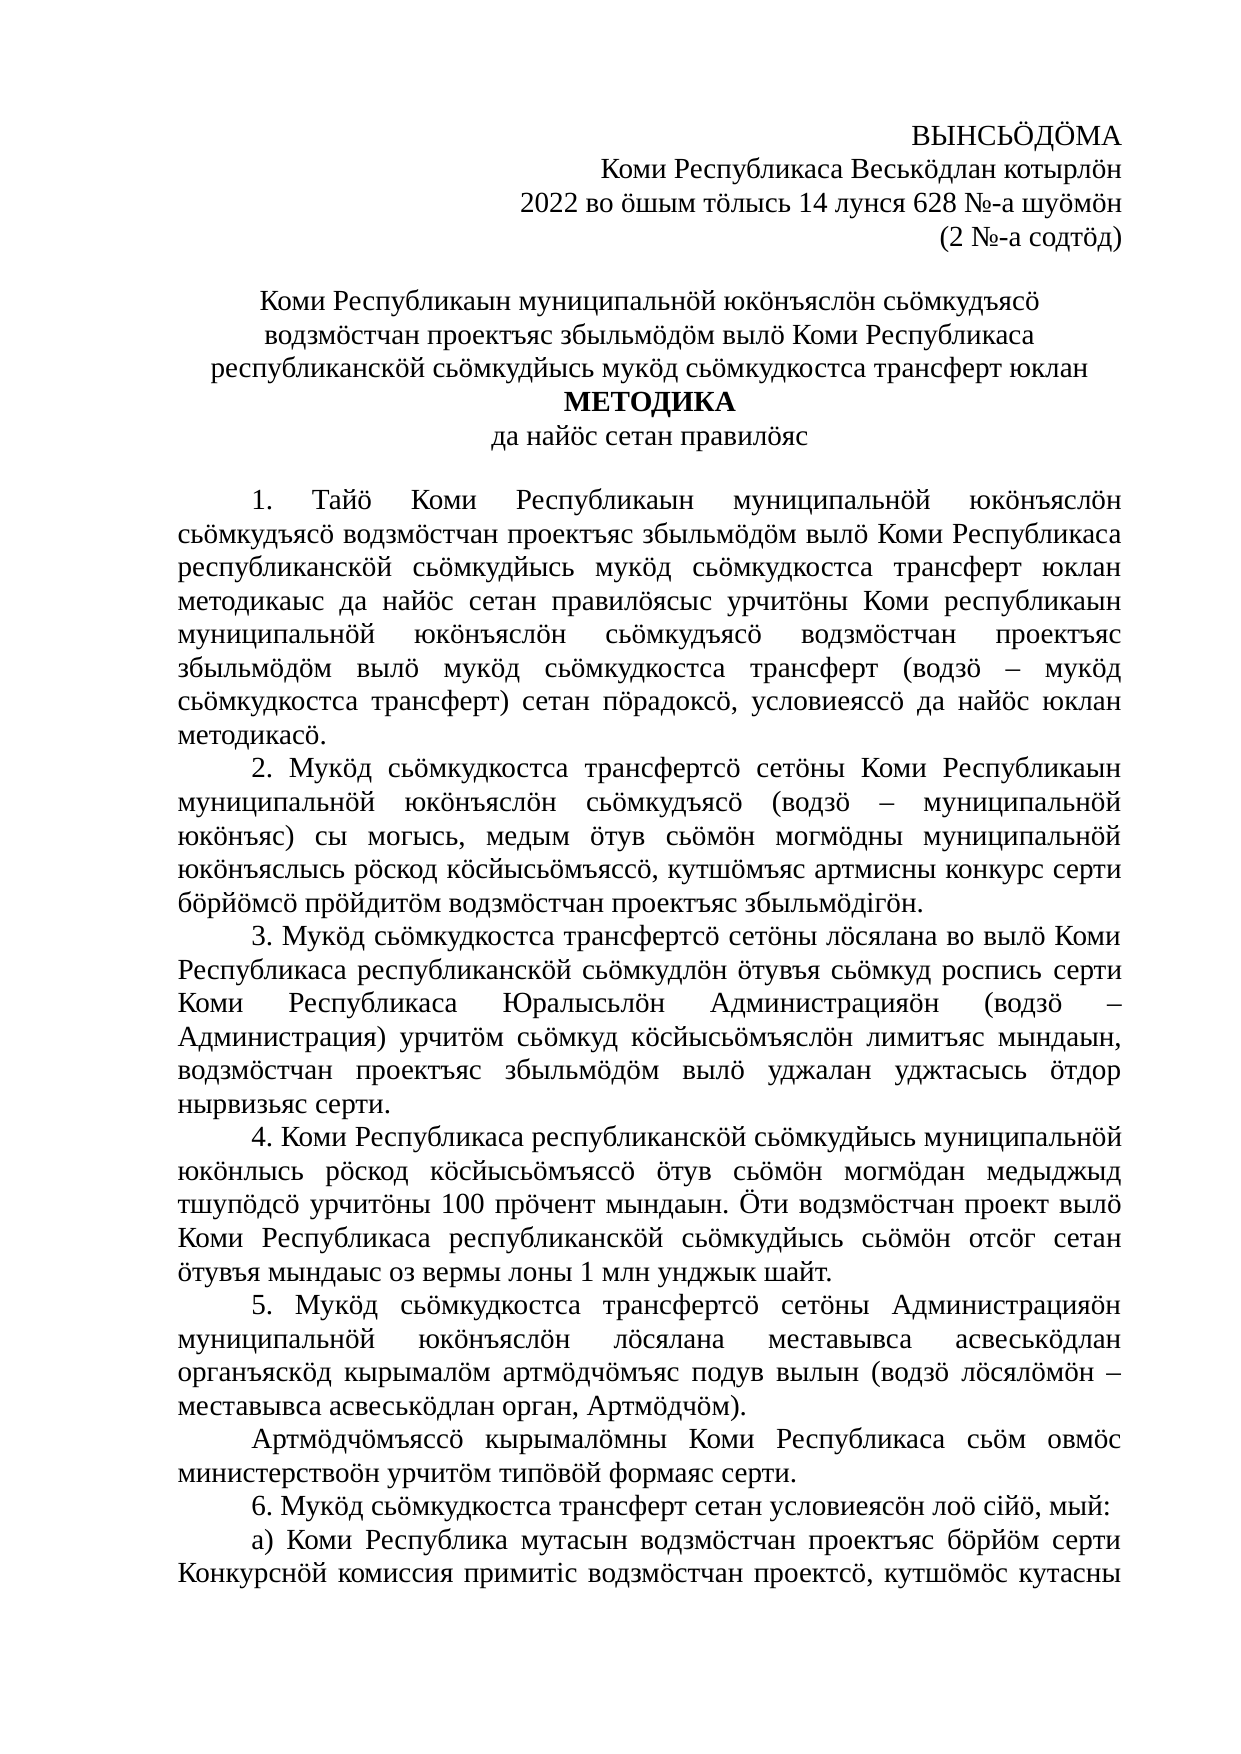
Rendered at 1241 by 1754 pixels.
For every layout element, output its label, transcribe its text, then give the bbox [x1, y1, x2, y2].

text Коми Республикаын муниципальнӧй юкӧнъяслӧн сьӧмкудъясӧ [177, 283, 1122, 317]
text Коми Республикаса Веськӧдлан котырлӧн [177, 152, 1122, 185]
text водзмӧстчан проектъяс збыльмӧдӧм вылӧ Коми Республикаса [177, 317, 1122, 351]
text Артмӧдчӧмъяссӧ кырымалӧмны Коми Республикаса сьӧм овмӧс министерствоӧн урчитӧм типӧвӧй формаяс серти. [177, 1421, 1122, 1488]
text ВЫНСЬӦДӦМА [177, 118, 1122, 152]
text 3. Мукӧд сьӧмкудкостса трансфертсӧ сетӧны лӧсялана во вылӧ Коми Республикаса республиканскӧй сьӧмкудлӧн ӧтувъя сьӧмкуд роспись серти Коми Республикаса Юралысьлӧн Администрацияӧн (водзӧ – Администрация) урчитӧм сьӧмкуд кӧсйысьӧмъяслӧн лимитъяс мындаын, водзмӧстчан проектъяс збыльмӧдӧм вылӧ уджалан уджтасысь ӧтдор нырвизьяс серти. [177, 918, 1122, 1119]
text 2022 во ӧшым тӧлысь 14 лунся 628 №-а шуӧмӧн [177, 185, 1122, 219]
text да найӧс сетан правилӧяс [177, 418, 1122, 451]
text республиканскӧй сьӧмкудйысь мукӧд сьӧмкудкостса трансферт юклан [177, 351, 1122, 384]
text 1. Тайӧ Коми Республикаын муниципальнӧй юкӧнъяслӧн сьӧмкудъясӧ водзмӧстчан проектъяс збыльмӧдӧм вылӧ Коми Республикаса республиканскӧй сьӧмкудйысь мукӧд сьӧмкудкостса трансферт юклан методикаыс да найӧс сетан правилӧясыс урчитӧны Коми республикаын муниципальнӧй юкӧнъяслӧн сьӧмкудъясӧ водзмӧстчан проектъяс збыльмӧдӧм вылӧ мукӧд сьӧмкудкостса трансферт (водзӧ – мукӧд сьӧмкудкостса трансферт) сетан пӧрадоксӧ, условиеяссӧ да найӧс юклан методикасӧ. [177, 482, 1122, 751]
text а) Коми Республика мутасын водзмӧстчан проектъяс бӧрйӧм серти Конкурснӧй комиссия примитіс водзмӧстчан проектсӧ, кутшӧмӧс кутасны [177, 1522, 1122, 1589]
text (2 №-а содтӧд) [177, 219, 1122, 252]
text 6. Мукӧд сьӧмкудкостса трансферт сетан условиеясӧн лоӧ сійӧ, мый: [177, 1488, 1122, 1522]
text 4. Коми Республикаса республиканскӧй сьӧмкудйысь муниципальнӧй юкӧнлысь рӧскод кӧсйысьӧмъяссӧ ӧтув сьӧмӧн могмӧдан медыджыд тшупӧдсӧ урчитӧны 100 прӧчент мындаын. Ӧти водзмӧстчан проект вылӧ Коми Республикаса республиканскӧй сьӧмкудйысь сьӧмӧн отсӧг сетан ӧтувъя мындаыс оз вермы лоны 1 млн унджык шайт. [177, 1119, 1122, 1287]
text 2. Мукӧд сьӧмкудкостса трансфертсӧ сетӧны Коми Республикаын муниципальнӧй юкӧнъяслӧн сьӧмкудъясӧ (водзӧ – муниципальнӧй юкӧнъяс) сы могысь, медым ӧтув сьӧмӧн могмӧдны муниципальнӧй юкӧнъяслысь рӧскод кӧсйысьӧмъяссӧ, кутшӧмъяс артмисны конкурс серти бӧрйӧмсӧ прӧйдитӧм водзмӧстчан проектъяс збыльмӧдігӧн. [177, 751, 1122, 918]
text 5. Мукӧд сьӧмкудкостса трансфертсӧ сетӧны Администрацияӧн муниципальнӧй юкӧнъяслӧн лӧсялана меставывса асвеськӧдлан органъяскӧд кырымалӧм артмӧдчӧмъяс подув вылын (водзӧ лӧсялӧмӧн – меставывса асвеськӧдлан орган, Артмӧдчӧм). [177, 1287, 1122, 1421]
text МЕТОДИКА [177, 384, 1122, 418]
